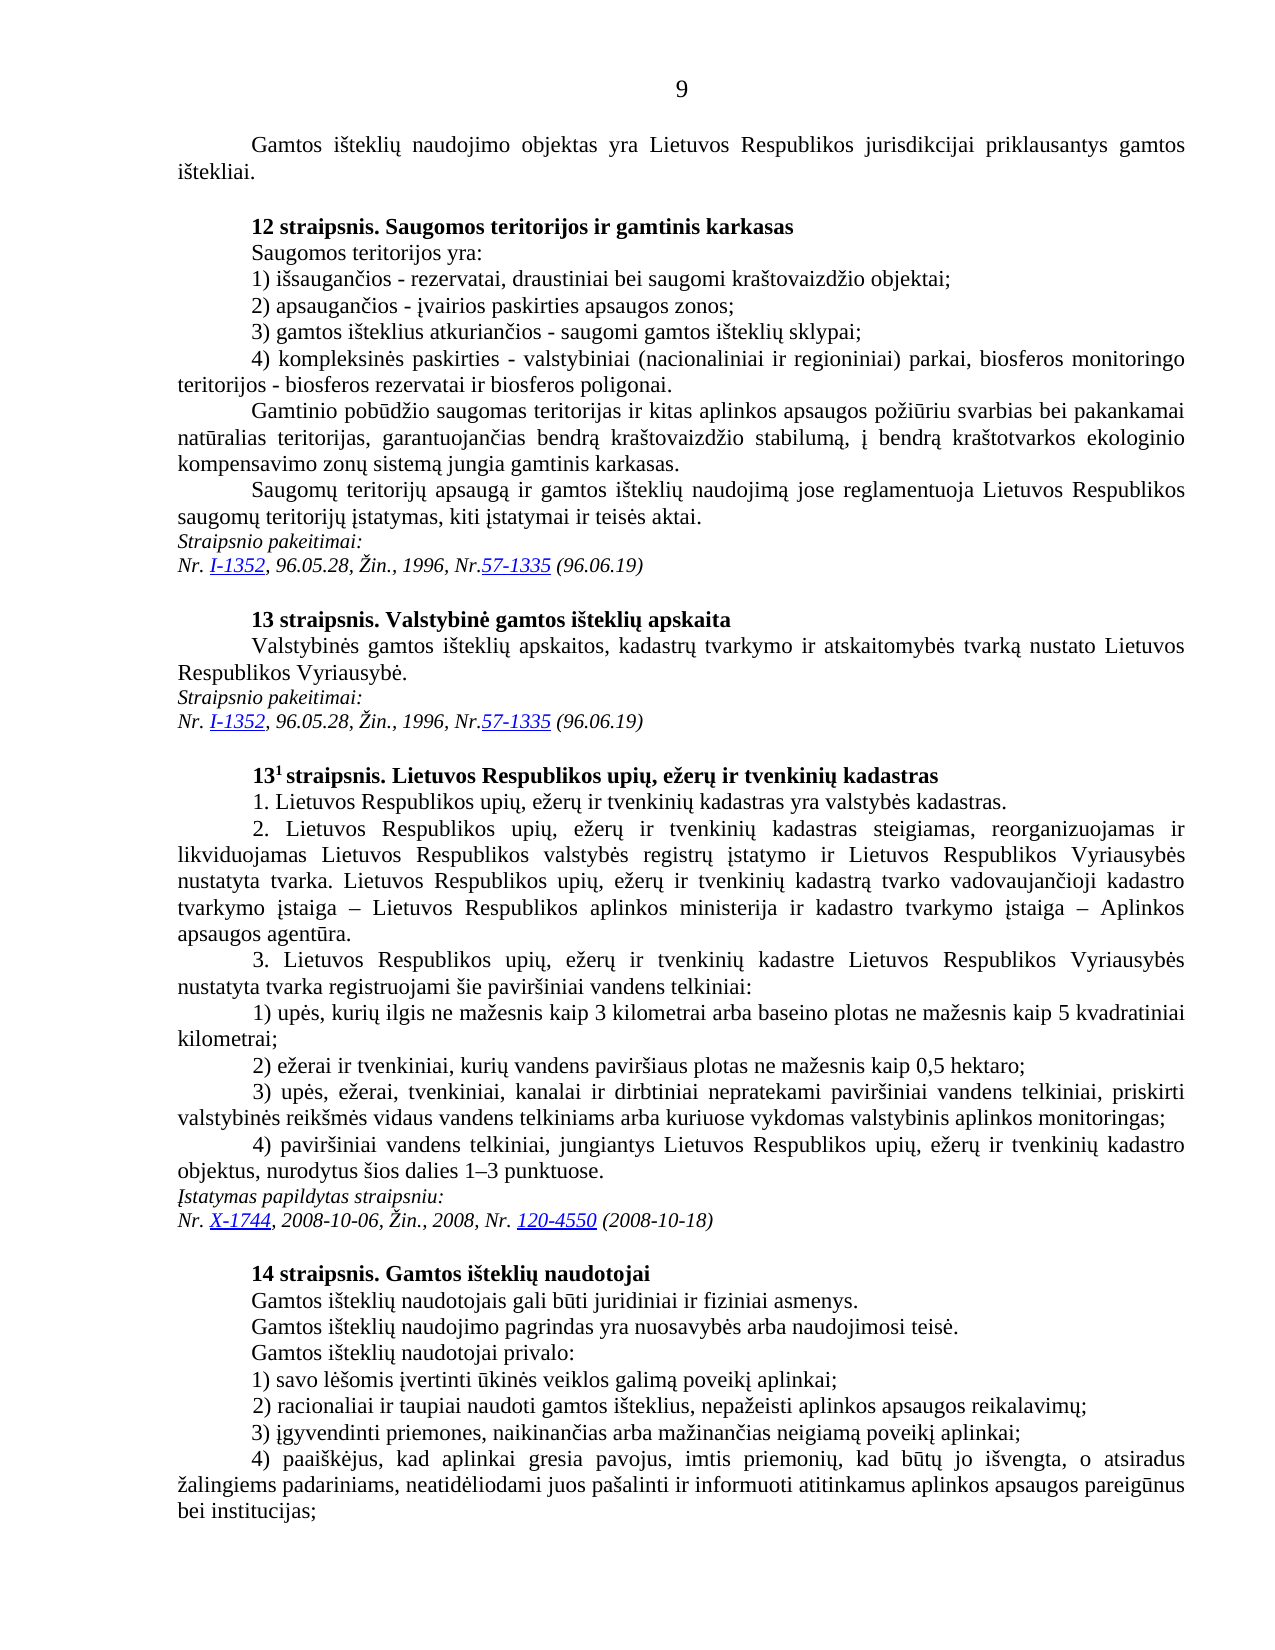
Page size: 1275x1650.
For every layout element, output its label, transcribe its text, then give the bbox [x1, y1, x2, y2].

text 2) apsaugančios - įvairios paskirties apsaugos zonos; [177, 292, 1186, 318]
text 131 straipsnis. Lietuvos Respublikos upių, ežerų ir tvenkinių kadastras [177, 762, 1186, 788]
text Gamtos išteklių naudotojai privalo: [177, 1339, 1186, 1366]
text 1) savo lėšomis įvertinti ūkinės veiklos galimą poveikį aplinkai; [177, 1366, 1186, 1392]
text 4) kompleksinės paskirties - valstybiniai (nacionaliniai ir regioniniai) parkai, biosferos monitoringo teritorijos - biosferos rezervatai ir biosferos poligonai. [177, 344, 1186, 397]
text 4) paaiškėjus, kad aplinkai gresia pavojus, imtis priemonių, kad būtų jo išvengta, o atsiradus žalingiems padariniams, neatidėliodami juos pašalinti ir informuoti atitinkamus aplinkos apsaugos pareigūnus bei institucijas; [177, 1445, 1186, 1524]
text Gamtos išteklių naudojimo pagrindas yra nuosavybės arba naudojimosi teisė. [251, 1313, 1186, 1339]
text 3) įgyvendinti priemones, naikinančias arba mažinančias neigiamą poveikį aplinkai; [177, 1418, 1186, 1445]
text Nr. X-1744, 2008-10-06, Žin., 2008, Nr. 120-4550 (2008-10-18) [177, 1208, 1186, 1232]
text Nr. I-1352, 96.05.28, Žin., 1996, Nr.57-1335 (96.06.19) [177, 709, 1186, 733]
text Straipsnio pakeitimai: [177, 685, 1186, 709]
text Valstybinės gamtos išteklių apskaitos, kadastrų tvarkymo ir atskaitomybės tvarką nustato Lietuvos Respublikos Vyriausybė. [177, 632, 1186, 685]
text 13 straipsnis. Valstybinė gamtos išteklių apskaita [177, 606, 1186, 632]
text 3) gamtos išteklius atkuriančios - saugomi gamtos išteklių sklypai; [177, 318, 1186, 344]
text 2. Lietuvos Respublikos upių, ežerų ir tvenkinių kadastras steigiamas, reorganizuojamas ir likviduojamas Lietuvos Respublikos valstybės registrų įstatymo ir Lietuvos Respublikos Vyriausybės nustatyta tvarka. Lietuvos Respublikos upių, ežerų ir tvenkinių kadastrą tvarko vadovaujančioji kadastro tvarkymo įstaiga – Lietuvos Respublikos aplinkos ministerija ir kadastro tvarkymo įstaiga – Aplinkos apsaugos agentūra. [177, 814, 1186, 946]
text Įstatymas papildytas straipsniu: [177, 1183, 1186, 1208]
text 3. Lietuvos Respublikos upių, ežerų ir tvenkinių kadastre Lietuvos Respublikos Vyriausybės nustatyta tvarka registruojami šie paviršiniai vandens telkiniai: [177, 946, 1186, 999]
text 1. Lietuvos Respublikos upių, ežerų ir tvenkinių kadastras yra valstybės kadastras. [177, 788, 1186, 814]
text Straipsnio pakeitimai: [177, 529, 1186, 553]
text Gamtos išteklių naudojimo objektas yra Lietuvos Respublikos jurisdikcijai priklausantys gamtos ištekliai. [177, 131, 1186, 184]
text Gamtinio pobūdžio saugomas teritorijas ir kitas aplinkos apsaugos požiūriu svarbias bei pakankamai natūralias teritorijas, garantuojančias bendrą kraštovaizdžio stabilumą, į bendrą kraštotvarkos ekologinio kompensavimo zonų sistemą jungia gamtinis karkasas. [177, 397, 1186, 476]
text 3) upės, ežerai, tvenkiniai, kanalai ir dirbtiniai nepratekami paviršiniai vandens telkiniai, priskirti valstybinės reikšmės vidaus vandens telkiniams arba kuriuose vykdomas valstybinis aplinkos monitoringas; [177, 1078, 1186, 1131]
text 12 straipsnis. Saugomos teritorijos ir gamtinis karkasas [177, 213, 1186, 239]
text Gamtos išteklių naudotojais gali būti juridiniai ir fiziniai asmenys. [251, 1287, 1186, 1313]
text 4) paviršiniai vandens telkiniai, jungiantys Lietuvos Respublikos upių, ežerų ir tvenkinių kadastro objektus, nurodytus šios dalies 1–3 punktuose. [177, 1131, 1186, 1183]
text 1) išsaugančios - rezervatai, draustiniai bei saugomi kraštovaizdžio objektai; [177, 266, 1186, 292]
text Saugomų teritorijų apsaugą ir gamtos išteklių naudojimą jose reglamentuoja Lietuvos Respublikos saugomų teritorijų įstatymas, kiti įstatymai ir teisės aktai. [177, 476, 1186, 529]
text 14 straipsnis. Gamtos išteklių naudotojai [177, 1260, 1186, 1287]
text Nr. I-1352, 96.05.28, Žin., 1996, Nr.57-1335 (96.06.19) [177, 553, 1186, 577]
text 2) ežerai ir tvenkiniai, kurių vandens paviršiaus plotas ne mažesnis kaip 0,5 hektaro; [177, 1052, 1186, 1078]
text 1) upės, kurių ilgis ne mažesnis kaip 3 kilometrai arba baseino plotas ne mažesnis kaip 5 kvadratiniai kilometrai; [177, 999, 1186, 1052]
text 2) racionaliai ir taupiai naudoti gamtos išteklius, nepažeisti aplinkos apsaugos reikalavimų; [177, 1392, 1186, 1418]
text Saugomos teritorijos yra: [177, 239, 1186, 266]
